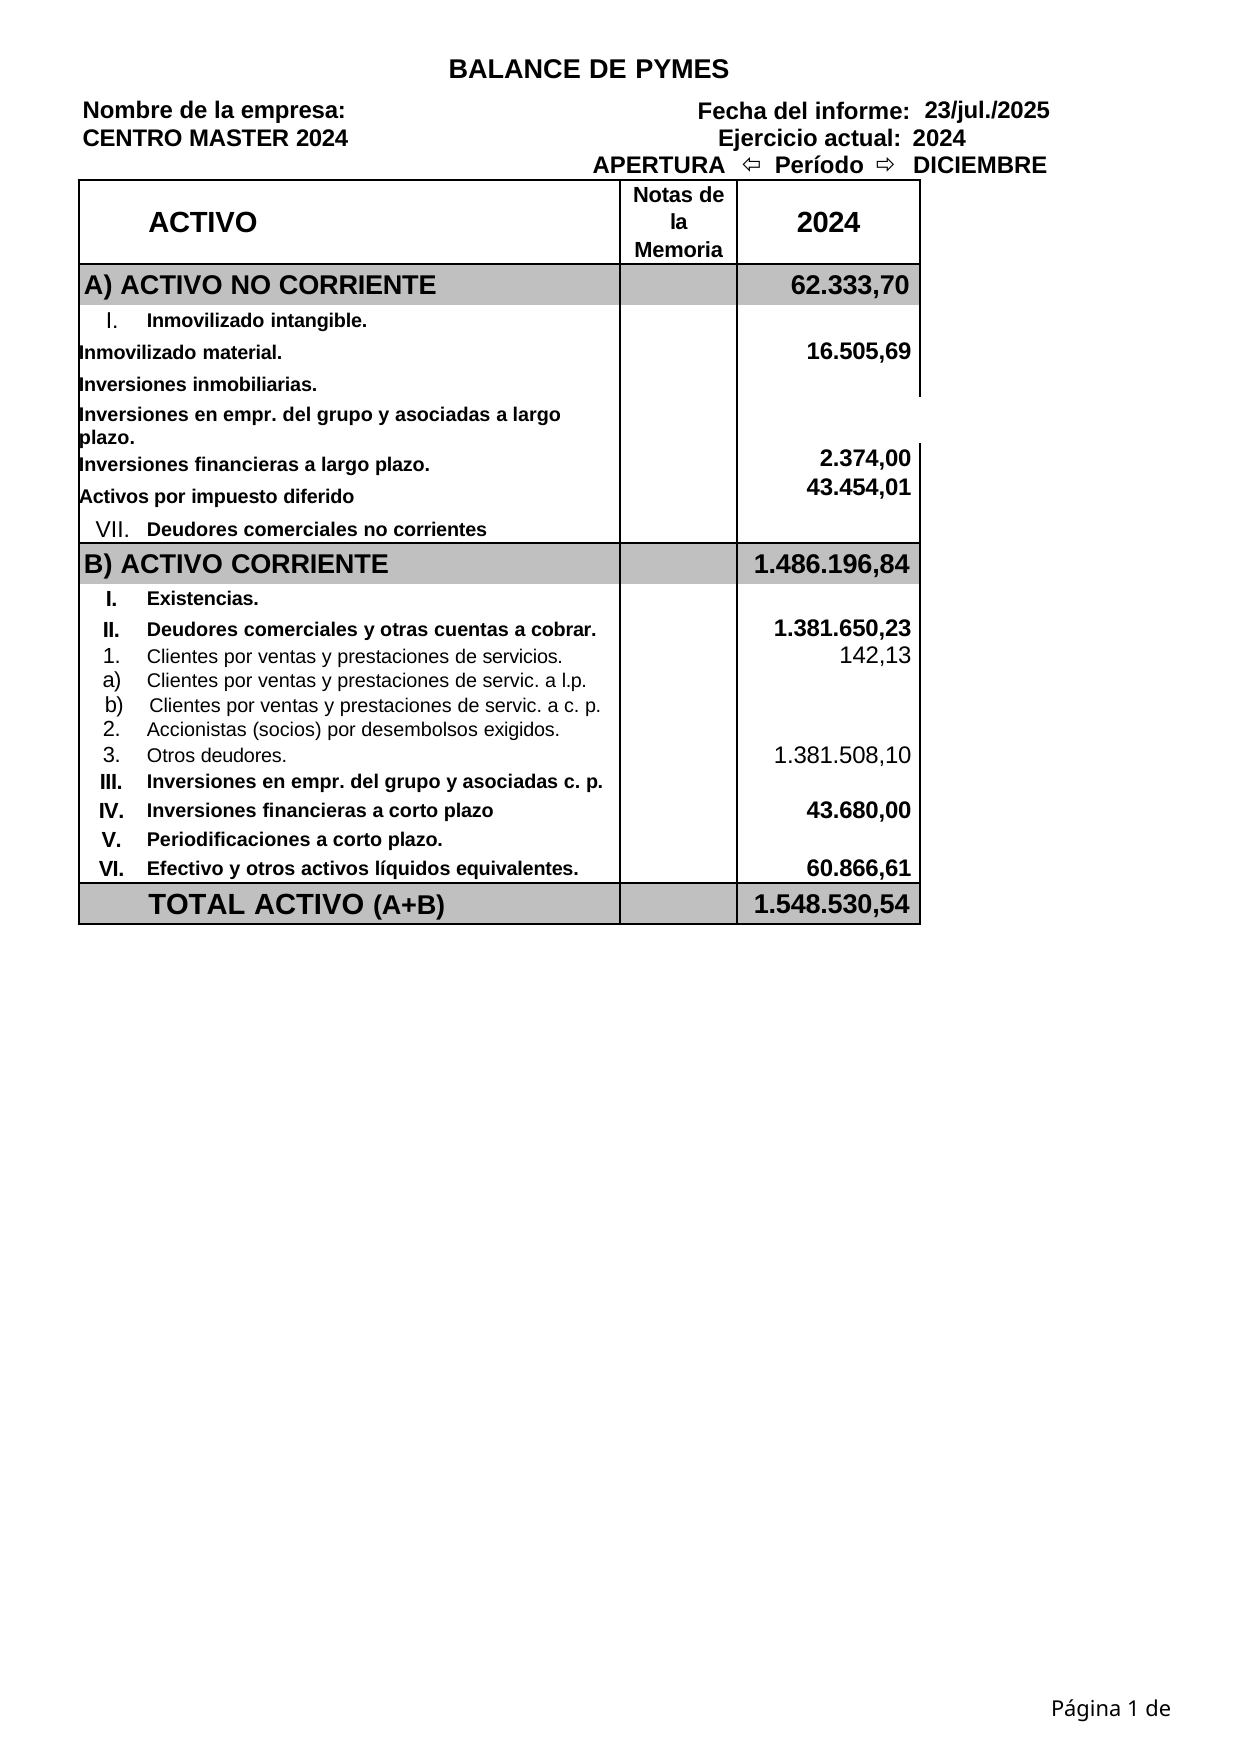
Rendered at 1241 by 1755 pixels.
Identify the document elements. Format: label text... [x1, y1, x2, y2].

table_cell 1.381.650,23 [738, 614, 919, 642]
table_cell [621, 884, 736, 923]
table_cell [621, 305, 736, 542]
table_cell [738, 825, 919, 853]
table_cell b) Clientes por ventas y prestaciones de servic. a c. p. [80, 692, 619, 717]
table_header ACTIVO [80, 181, 619, 263]
text Ejercicio actual: 2024 APERTURA  Período  DICIEMBRE [592, 125, 1058, 179]
table_cell [621, 265, 736, 305]
table_cell 60.866,61 [738, 853, 919, 882]
table_header Notas de la Memoria [621, 181, 736, 263]
table_cell I. Existencias. [80, 584, 619, 614]
table_cell TOTAL ACTIVO (A+B) [80, 884, 619, 923]
table_cell Inmovilizado intangible. Inmovilizado material. Inversiones inmobiliarias. Inversiones en empr. del grupo y asociadas a largo plazo. Inversiones financieras a largo plazo. Activos por impuesto diferido Deudores comerciales no corrientes [80, 305, 619, 542]
table_cell B) ACTIVO CORRIENTE [80, 544, 619, 584]
table_cell 142,13 [738, 642, 919, 668]
table_cell A) ACTIVO NO CORRIENTE [80, 265, 619, 305]
table_cell 1.548.530,54 [738, 884, 919, 923]
table_cell [738, 668, 919, 692]
table_cell 2.374,00 [738, 443, 919, 472]
table_cell [738, 717, 919, 741]
table_cell 1.381.508,10 [738, 741, 919, 768]
table_cell [621, 584, 736, 882]
table_cell 3. Otros deudores. [80, 741, 619, 768]
table_cell 16.505,69 [738, 305, 919, 397]
table_header 2024 [738, 181, 919, 263]
table_cell V. Periodificaciones a corto plazo. [80, 825, 619, 853]
table_cell [738, 768, 919, 795]
table_cell 2. Accionistas (socios) por desembolsos exigidos. [80, 717, 619, 741]
table_cell [738, 397, 920, 443]
table_cell III. Inversiones en empr. del grupo y asociadas c. p. [80, 768, 619, 795]
table_cell 1.486.196,84 [738, 544, 919, 584]
table_cell [621, 544, 736, 584]
table_cell 43.680,00 [738, 795, 919, 825]
table_cell 1. Clientes por ventas y prestaciones de servicios. [80, 642, 619, 668]
table_cell VI. Efectivo y otros activos líquidos equivalentes. [80, 853, 619, 882]
text CENTRO MASTER 2024 [82, 125, 352, 152]
table_cell II. Deudores comerciales y otras cuentas a cobrar. [80, 614, 619, 642]
table_cell 62.333,70 [738, 265, 919, 305]
table_cell IV. Inversiones financieras a corto plazo [80, 795, 619, 825]
table_cell [738, 692, 919, 717]
table_cell a) Clientes por ventas y prestaciones de servic. a l.p. [80, 668, 619, 692]
table_cell 43.454,01 [738, 473, 919, 542]
table_cell [738, 584, 919, 614]
text Nombre de la empresa: Fecha del informe: 23/jul./2025 [82, 97, 1063, 125]
